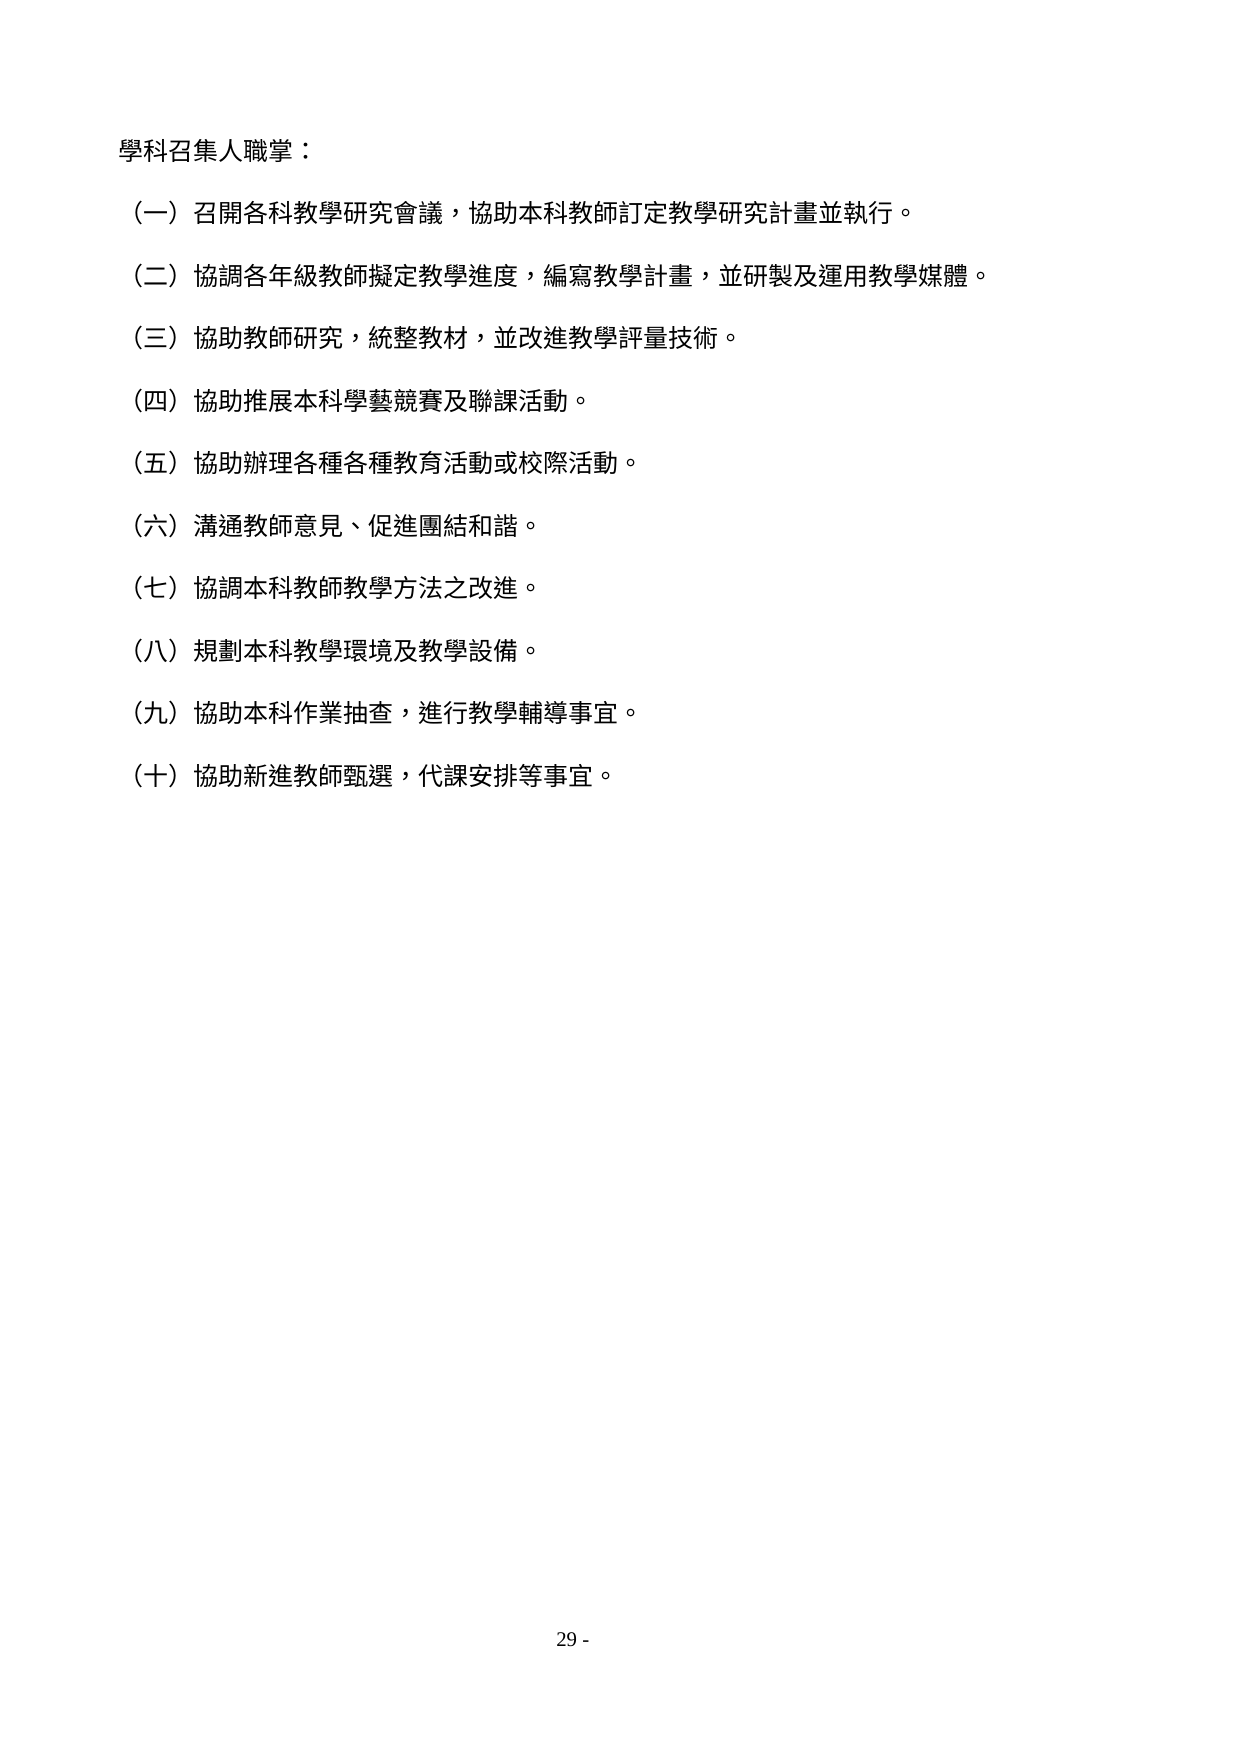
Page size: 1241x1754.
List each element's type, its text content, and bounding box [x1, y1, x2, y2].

text （四）協助推展本科學藝競賽及聯課活動。 [118, 358, 1122, 420]
text （六）溝通教師意見、促進團結和諧。 [118, 483, 1122, 545]
text 學科召集人職掌： [118, 108, 1122, 170]
text （十）協助新進教師甄選，代課安排等事宜。 [118, 733, 1122, 795]
text （五）協助辦理各種各種教育活動或校際活動。 [118, 420, 1122, 483]
text （八）規劃本科教學環境及教學設備。 [118, 608, 1122, 670]
text （九）協助本科作業抽查，進行教學輔導事宜。 [118, 670, 1122, 733]
text （七）協調本科教師教學方法之改進。 [118, 545, 1122, 608]
text （三）協助教師研究，統整教材，並改進教學評量技術。 [118, 295, 1122, 358]
text （一）召開各科教學研究會議，協助本科教師訂定教學研究計畫並執行。 [118, 170, 1122, 233]
text （二）協調各年級教師擬定教學進度，編寫教學計畫，並研製及運用教學媒體。 [118, 233, 1122, 295]
